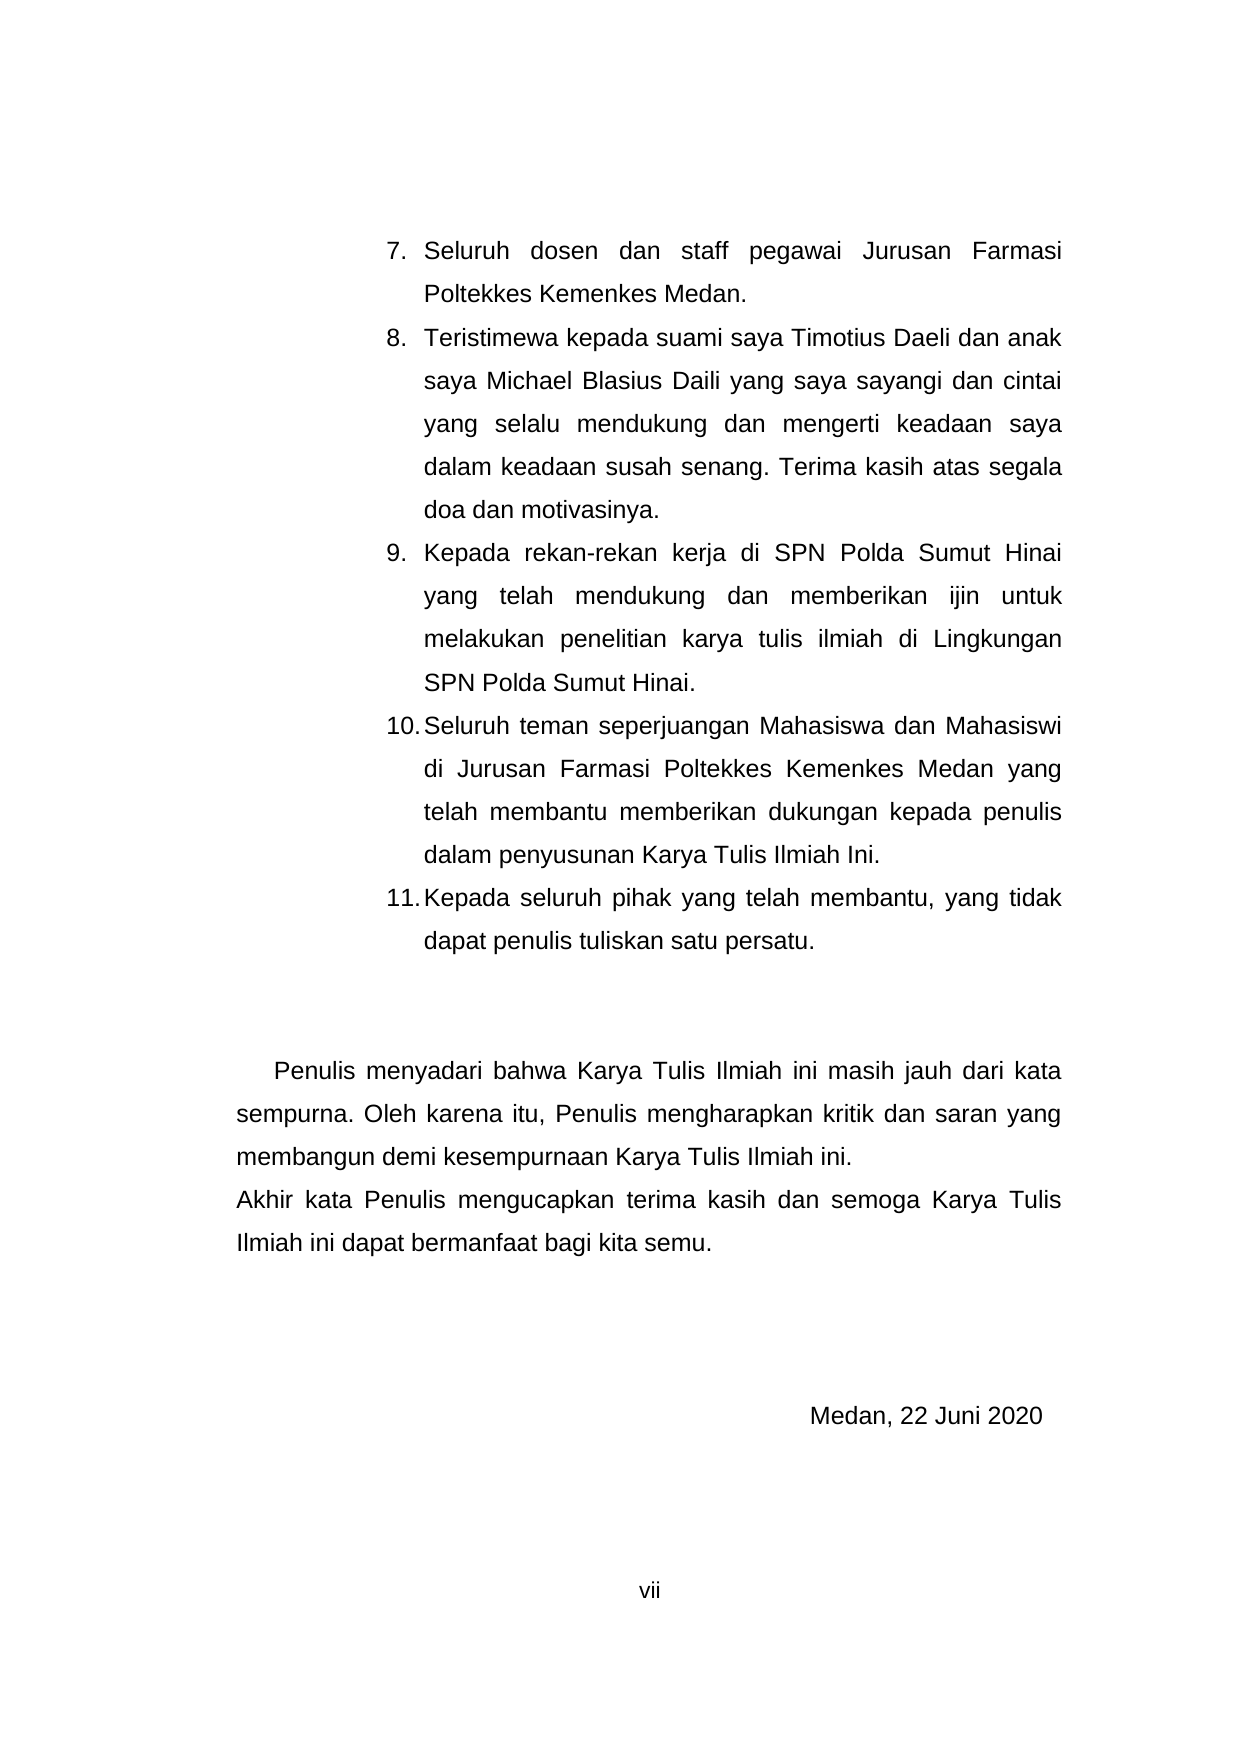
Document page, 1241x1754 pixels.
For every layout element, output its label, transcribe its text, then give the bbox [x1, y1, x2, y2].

text Akhir kata Penulis mengucapkan terima kasih dan semoga Karya Tulis Ilmiah ini dapat bermanfaat bagi kita semu. [236, 1185, 1063, 1257]
list Kepada seluruh pihak yang telah membantu, yang tidak dapat penulis tuliskan satu persatu. [386, 883, 1063, 955]
list Seluruh dosen dan staff pegawai Jurusan Farmasi Poltekkes Kemenkes Medan. [386, 236, 1063, 308]
list Teristimewa kepada suami saya Timotius Daeli dan anak saya Michael Blasius Daili yang saya sayangi dan cintai yang selalu mendukung dan mengerti keadaan saya dalam keadaan susah senang. Terima kasih atas segala doa dan motivasinya. [386, 322, 1063, 524]
list Seluruh teman seperjuangan Mahasiswa dan Mahasiswi di Jurusan Farmasi Poltekkes Kemenkes Medan yang telah membantu memberikan dukungan kepada penulis dalam penyusunan Karya Tulis Ilmiah Ini. [386, 711, 1063, 869]
text Medan, 22 Juni 2020 [236, 1401, 1063, 1429]
text Penulis menyadari bahwa Karya Tulis Ilmiah ini masih jauh dari kata sempurna. Oleh karena itu, Penulis mengharapkan kritik dan saran yang membangun demi kesempurnaan Karya Tulis Ilmiah ini. [236, 1056, 1063, 1171]
list Kepada rekan-rekan kerja di SPN Polda Sumut Hinai yang telah mendukung dan memberikan ijin untuk melakukan penelitian karya tulis ilmiah di Lingkungan SPN Polda Sumut Hinai. [386, 538, 1063, 696]
